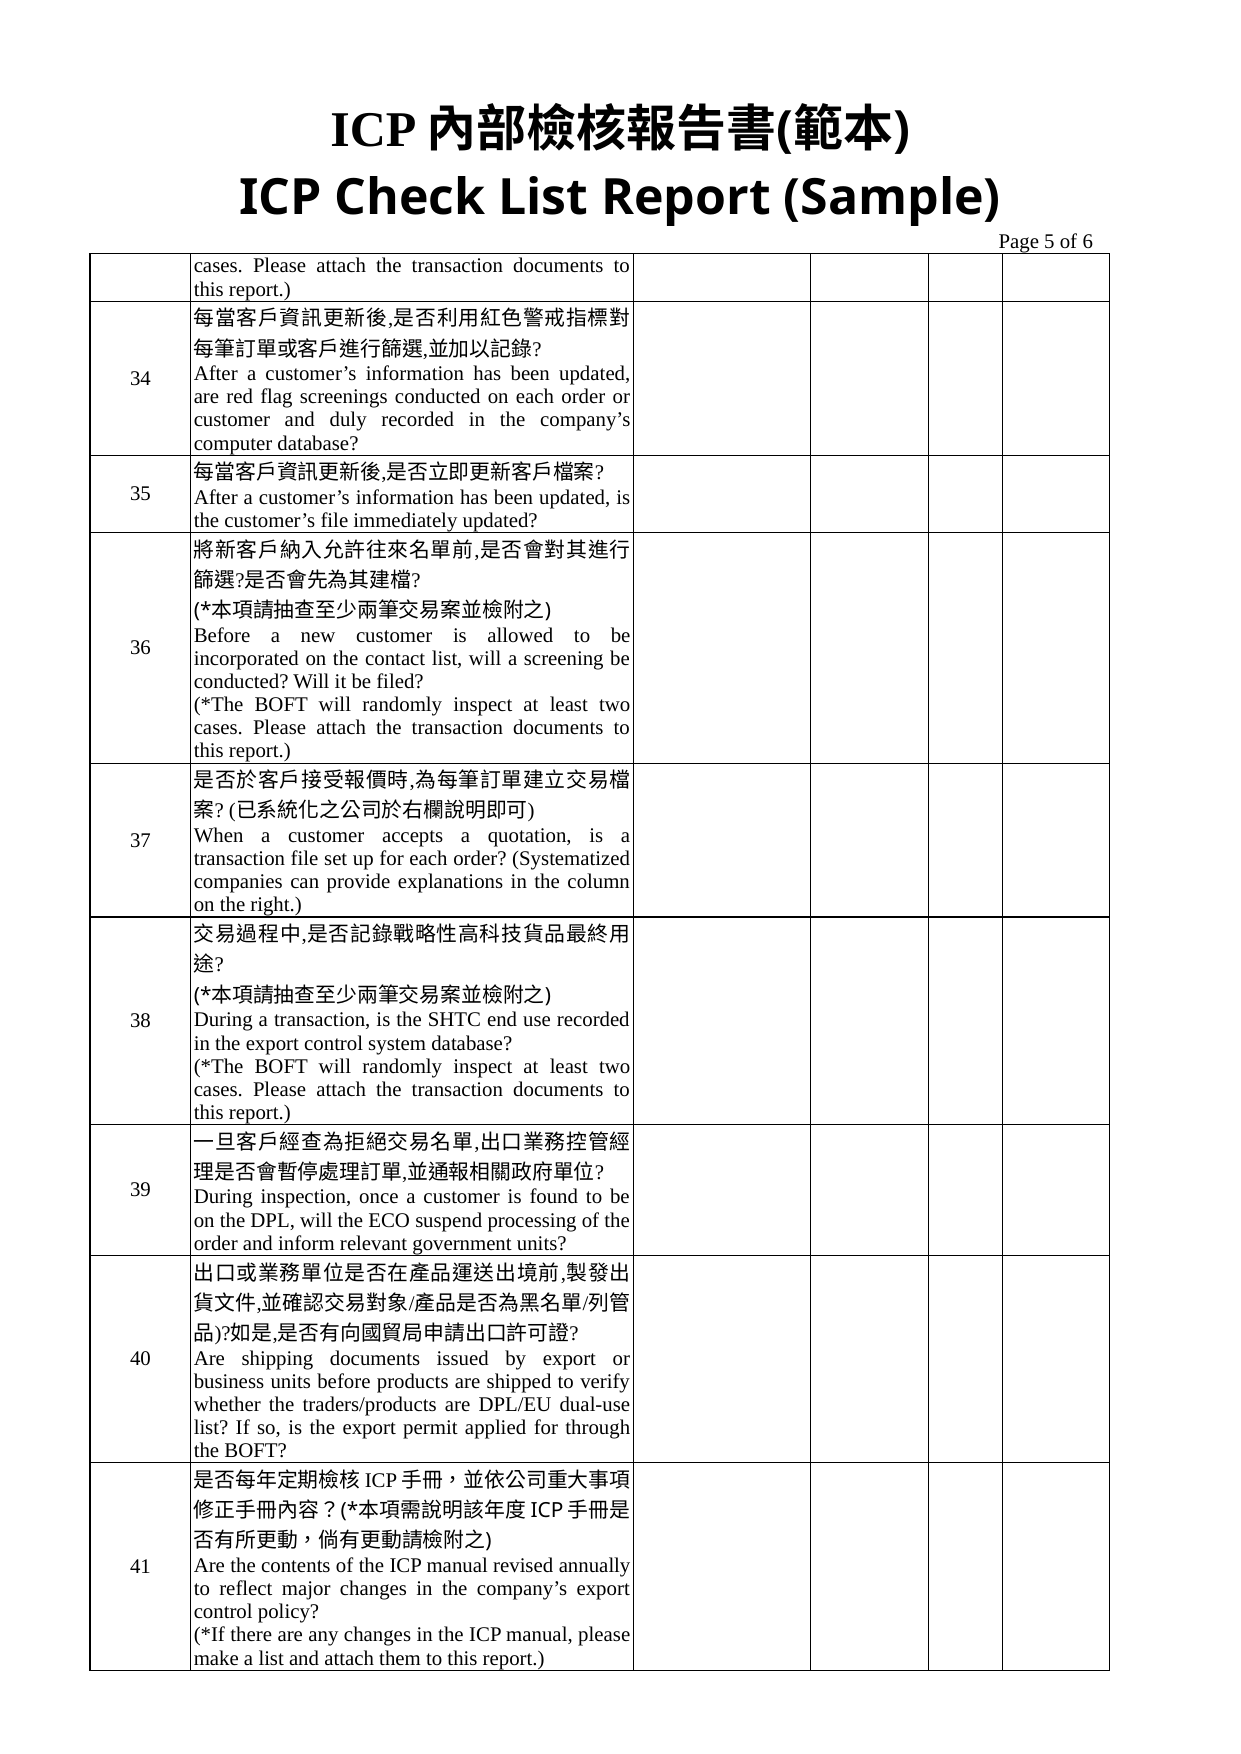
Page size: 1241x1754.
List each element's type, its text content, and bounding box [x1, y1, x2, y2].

table_cell 是否於客戶接受報價時,為每筆訂單建立交易檔案? (已系統化之公司於右欄說明即可) When a customer accepts a quotation, is a transaction file set up for each order? (Systematized companies can provide explanations in the column on the right.) [191, 764, 633, 916]
table_cell 每當客戶資訊更新後,是否立即更新客戶檔案? After a customer’s information has been updated, is the customer’s file immediately updated? [191, 456, 633, 532]
table_cell 34 [91, 302, 190, 454]
table_cell [1003, 302, 1109, 454]
table_cell [1003, 764, 1109, 916]
table_cell [634, 1125, 810, 1255]
table_cell [811, 533, 928, 762]
table_cell [929, 1256, 1002, 1462]
table_cell [634, 1463, 810, 1669]
table_cell 39 [91, 1125, 190, 1255]
table_cell [929, 533, 1002, 762]
table_cell [929, 1463, 1002, 1669]
table_cell [1003, 456, 1109, 532]
table_cell cases. Please attach the transaction documents to this report.) [191, 254, 633, 301]
table_cell 40 [91, 1256, 190, 1462]
table_cell [1003, 1256, 1109, 1462]
table_cell [1003, 1125, 1109, 1255]
table_cell [634, 918, 810, 1124]
table_cell [634, 764, 810, 916]
table_cell [811, 456, 928, 532]
table_cell 交易過程中,是否記錄戰略性高科技貨品最終用途? (*本項請抽查至少兩筆交易案並檢附之) During a transaction, is the SHTC end use recorded in the export control system database? (*The BOFT will randomly inspect at least two cases. Please attach the transaction documents to this report.) [191, 918, 633, 1124]
table_cell [929, 302, 1002, 454]
table_cell 出口或業務單位是否在產品運送出境前,製發出貨文件,並確認交易對象/產品是否為黑名單/列管品)?如是,是否有向國貿局申請出口許可證? Are shipping documents issued by export or business units before products are shipped to verify whether the traders/products are DPL/EU dual-use list? If so, is the export permit applied for through the BOFT? [191, 1256, 633, 1462]
table_cell 一旦客戶經查為拒絕交易名單,出口業務控管經理是否會暫停處理訂單,並通報相關政府單位? During inspection, once a customer is found to be on the DPL, will the ECO suspend processing of the order and inform relevant government units? [191, 1125, 633, 1255]
table_cell [811, 1463, 928, 1669]
table_cell [634, 302, 810, 454]
table_cell [811, 1256, 928, 1462]
table_cell [634, 533, 810, 762]
table_cell [634, 456, 810, 532]
table_cell [811, 302, 928, 454]
table_cell 35 [91, 456, 190, 532]
table_cell 每當客戶資訊更新後,是否利用紅色警戒指標對每筆訂單或客戶進行篩選,並加以記錄? After a customer’s information has been updated, are red flag screenings conducted on each order or customer and duly recorded in the company’s computer database? [191, 302, 633, 454]
table_cell [929, 1125, 1002, 1255]
table_cell [1003, 254, 1109, 301]
table_cell [929, 254, 1002, 301]
table_cell [929, 918, 1002, 1124]
table_cell [1003, 918, 1109, 1124]
table_cell [634, 254, 810, 301]
table_cell [811, 254, 928, 301]
table_cell [929, 764, 1002, 916]
table_cell 將新客戶納入允許往來名單前,是否會對其進行篩選?是否會先為其建檔? (*本項請抽查至少兩筆交易案並檢附之) Before a new customer is allowed to be incorporated on the contact list, will a screening be conducted? Will it be filed? (*The BOFT will randomly inspect at least two cases. Please attach the transaction documents to this report.) [191, 533, 633, 762]
table_cell [811, 918, 928, 1124]
table_cell [1003, 533, 1109, 762]
table_cell [811, 764, 928, 916]
table_cell 41 [91, 1463, 190, 1669]
table_cell [91, 254, 190, 301]
table_cell 37 [91, 764, 190, 916]
table_cell [1003, 1463, 1109, 1669]
table_cell 是否每年定期檢核ICP手冊，並依公司重大事項修正手冊內容？(*本項需說明該年度ICP手冊是否有所更動，倘有更動請檢附之) Are the contents of the ICP manual revised annually to reflect major changes in the company’s export control policy? (*If there are any changes in the ICP manual, please make a list and attach them to this report.) [191, 1463, 633, 1669]
table_cell 38 [91, 918, 190, 1124]
table_cell 36 [91, 533, 190, 762]
table_cell [929, 456, 1002, 532]
table_cell [634, 1256, 810, 1462]
table_cell [811, 1125, 928, 1255]
